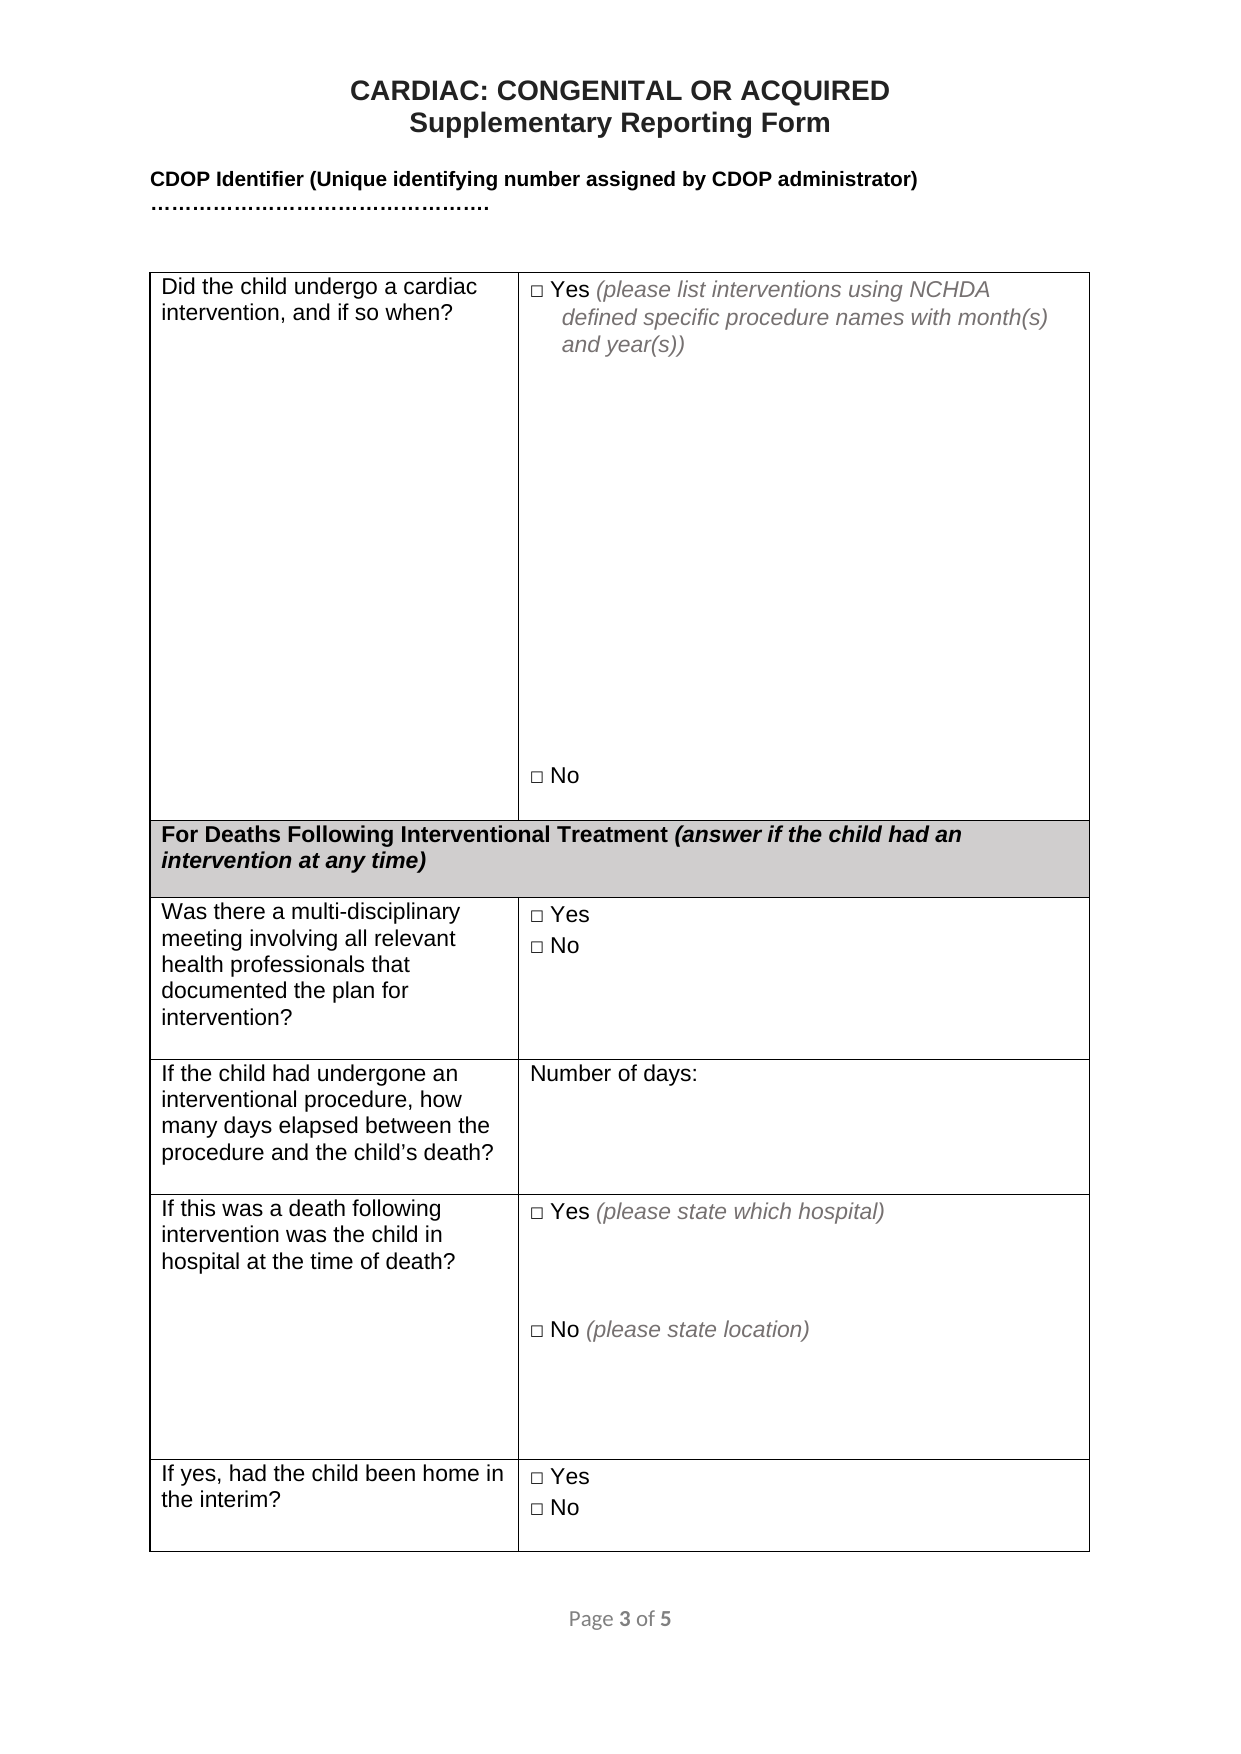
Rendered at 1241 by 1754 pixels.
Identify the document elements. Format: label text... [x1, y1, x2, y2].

table_cell ☐ Yes (please state which hospital) ☐ No (please state location) [519, 1195, 1089, 1459]
table_header ☐ Yes (please list interventions using NCHDA defined specific procedure names with month(s) and year(s)) ☐ No [519, 273, 1089, 819]
table_cell Was there a multi-disciplinary meeting involving all relevant health professionals that documented the plan for intervention? [151, 898, 518, 1059]
table_cell If the child had undergone an interventional procedure, how many days elapsed between the procedure and the child’s death? [151, 1060, 518, 1194]
table_cell ☐ Yes ☐ No [519, 1460, 1089, 1551]
table_cell Number of days: [519, 1060, 1089, 1194]
table_header Did the child undergo a cardiac intervention, and if so when? [151, 273, 518, 819]
table_cell For Deaths Following Interventional Treatment (answer if the child had an intervention at any time) [151, 821, 1089, 897]
table_cell If this was a death following intervention was the child in hospital at the time of death? [151, 1195, 518, 1459]
table_cell If yes, had the child been home in the interim? [151, 1460, 518, 1551]
table_cell ☐ Yes ☐ No [519, 898, 1089, 1059]
